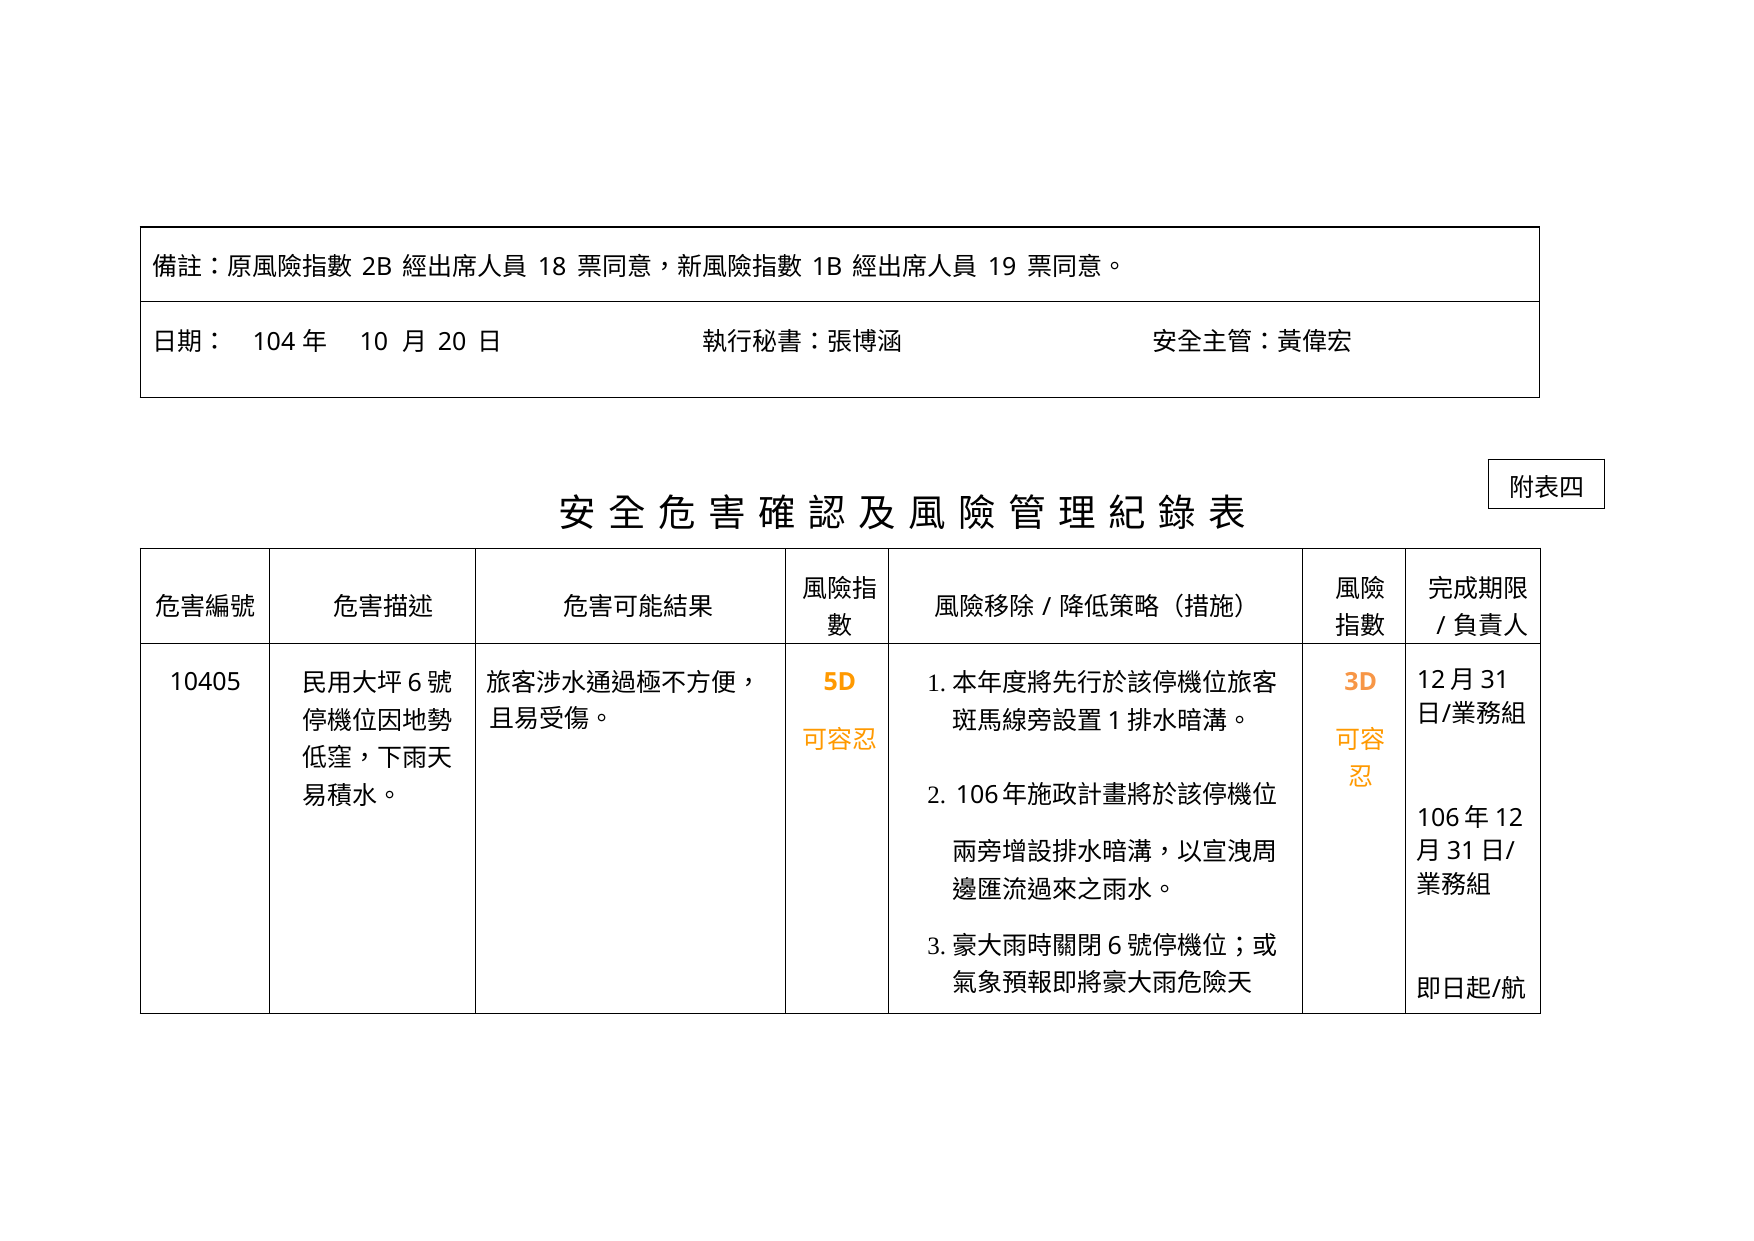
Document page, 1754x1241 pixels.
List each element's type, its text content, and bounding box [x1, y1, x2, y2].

table_header 危害編號 [141, 549, 269, 642]
table_header 風險指數 [1303, 549, 1405, 642]
table_cell 民用大坪6號停機位因地勢低窪，下雨天易積水。 [270, 644, 475, 1013]
table_cell 3D 可容忍 [1303, 644, 1405, 1013]
table_cell 5D 可容忍 [786, 644, 888, 1013]
table_cell 日期： 104 年 10 月20日 執行秘書：張博涵 安全主管：黃偉宏 [141, 302, 1539, 397]
table_cell 旅客涉水通過極不方便，且易受傷。 [476, 644, 785, 1013]
table_cell 10405 [141, 644, 269, 1013]
table_header 風險移除/降低策略（措施） [889, 549, 1302, 642]
text 附表四 [1504, 468, 1589, 500]
table_cell 本年度將先行於該停機位旅客斑馬線旁設置1排水暗溝。 106年施政計畫將於該停機位兩旁增設排水暗溝，以宣洩周邊匯流過來之雨水。 豪大雨時關閉6號停機位；或氣象預報即將豪大雨危險天 [889, 644, 1302, 1013]
table_header 完成期限/負責人 [1406, 549, 1540, 642]
table_header 風險指數 [786, 549, 888, 642]
table_cell 12月31日/業務組 106年12月31日/業務組 即日起/航 [1406, 644, 1540, 1013]
table_header 危害可能結果 [476, 549, 785, 642]
text 安全危害確認及風險管理紀錄表 [152, 473, 1602, 548]
table_cell 備註：原風險指數2B經出席人員18票同意，新風險指數1B經出席人員19票同意。 [141, 228, 1539, 301]
table_header 危害描述 [270, 549, 475, 642]
